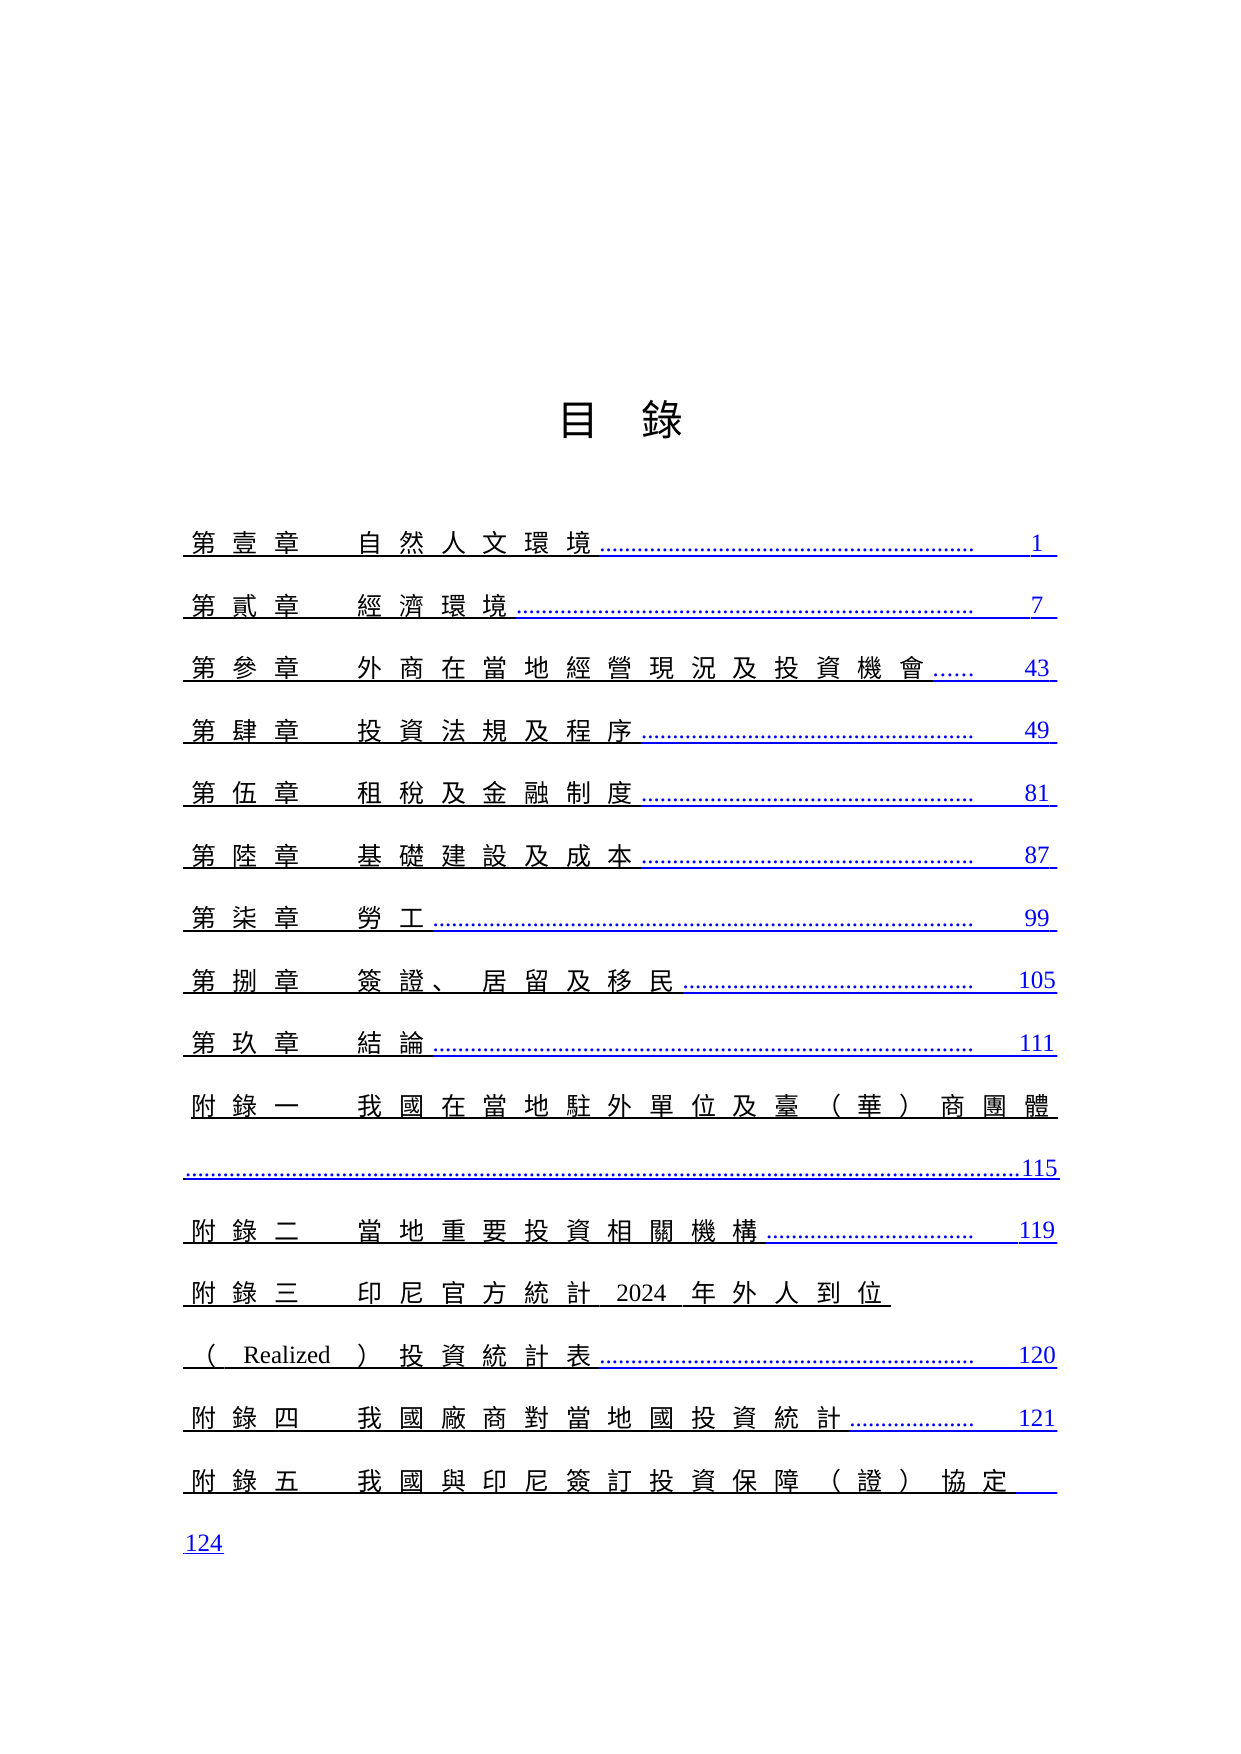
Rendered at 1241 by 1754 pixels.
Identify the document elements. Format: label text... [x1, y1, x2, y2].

text 第柒章 勞工 99 [183, 875, 1058, 930]
text 第貳章 經濟環境 7 [183, 563, 1058, 617]
text [183, 932, 1058, 938]
text [183, 807, 1058, 813]
text 附錄四 我國廠商對當地國投資統計 121 [183, 1375, 1058, 1430]
text 第壹章 自然人文環境 1 [183, 500, 1058, 555]
text [183, 1180, 1058, 1188]
text [183, 682, 1058, 688]
text [183, 869, 1058, 875]
text 附錄二 當地重要投資相關機構 119 [183, 1188, 1058, 1242]
text [183, 1057, 1058, 1063]
text [183, 619, 1058, 625]
text 目 錄 [183, 375, 1058, 438]
text [183, 1432, 1058, 1438]
text [183, 557, 1058, 563]
text 附錄三 印尼官方統計2024年外人到位（Realized）投資統計表 120 [183, 1250, 1058, 1367]
text 第陸章 基礎建設及成本 87 [183, 813, 1058, 867]
text [183, 744, 1058, 750]
text 第伍章 租稅及金融制度 81 [183, 750, 1058, 805]
text [183, 1244, 1058, 1250]
text 第捌章 簽證、居留及移民 105 [183, 938, 1058, 992]
text 第參章 外商在當地經營現況及投資機會 43 [183, 625, 1058, 680]
text 第玖章 結論 111 [183, 1000, 1058, 1055]
text [183, 994, 1058, 1000]
text 附錄一 我國在當地駐外單位及臺（華）商團體 115 [183, 1063, 1058, 1178]
text 附錄五 我國與印尼簽訂投資保障（證）協定 [183, 1438, 1058, 1492]
text 124 [183, 1494, 1058, 1563]
text 第肆章 投資法規及程序 49 [183, 688, 1058, 742]
text [183, 1369, 1058, 1375]
